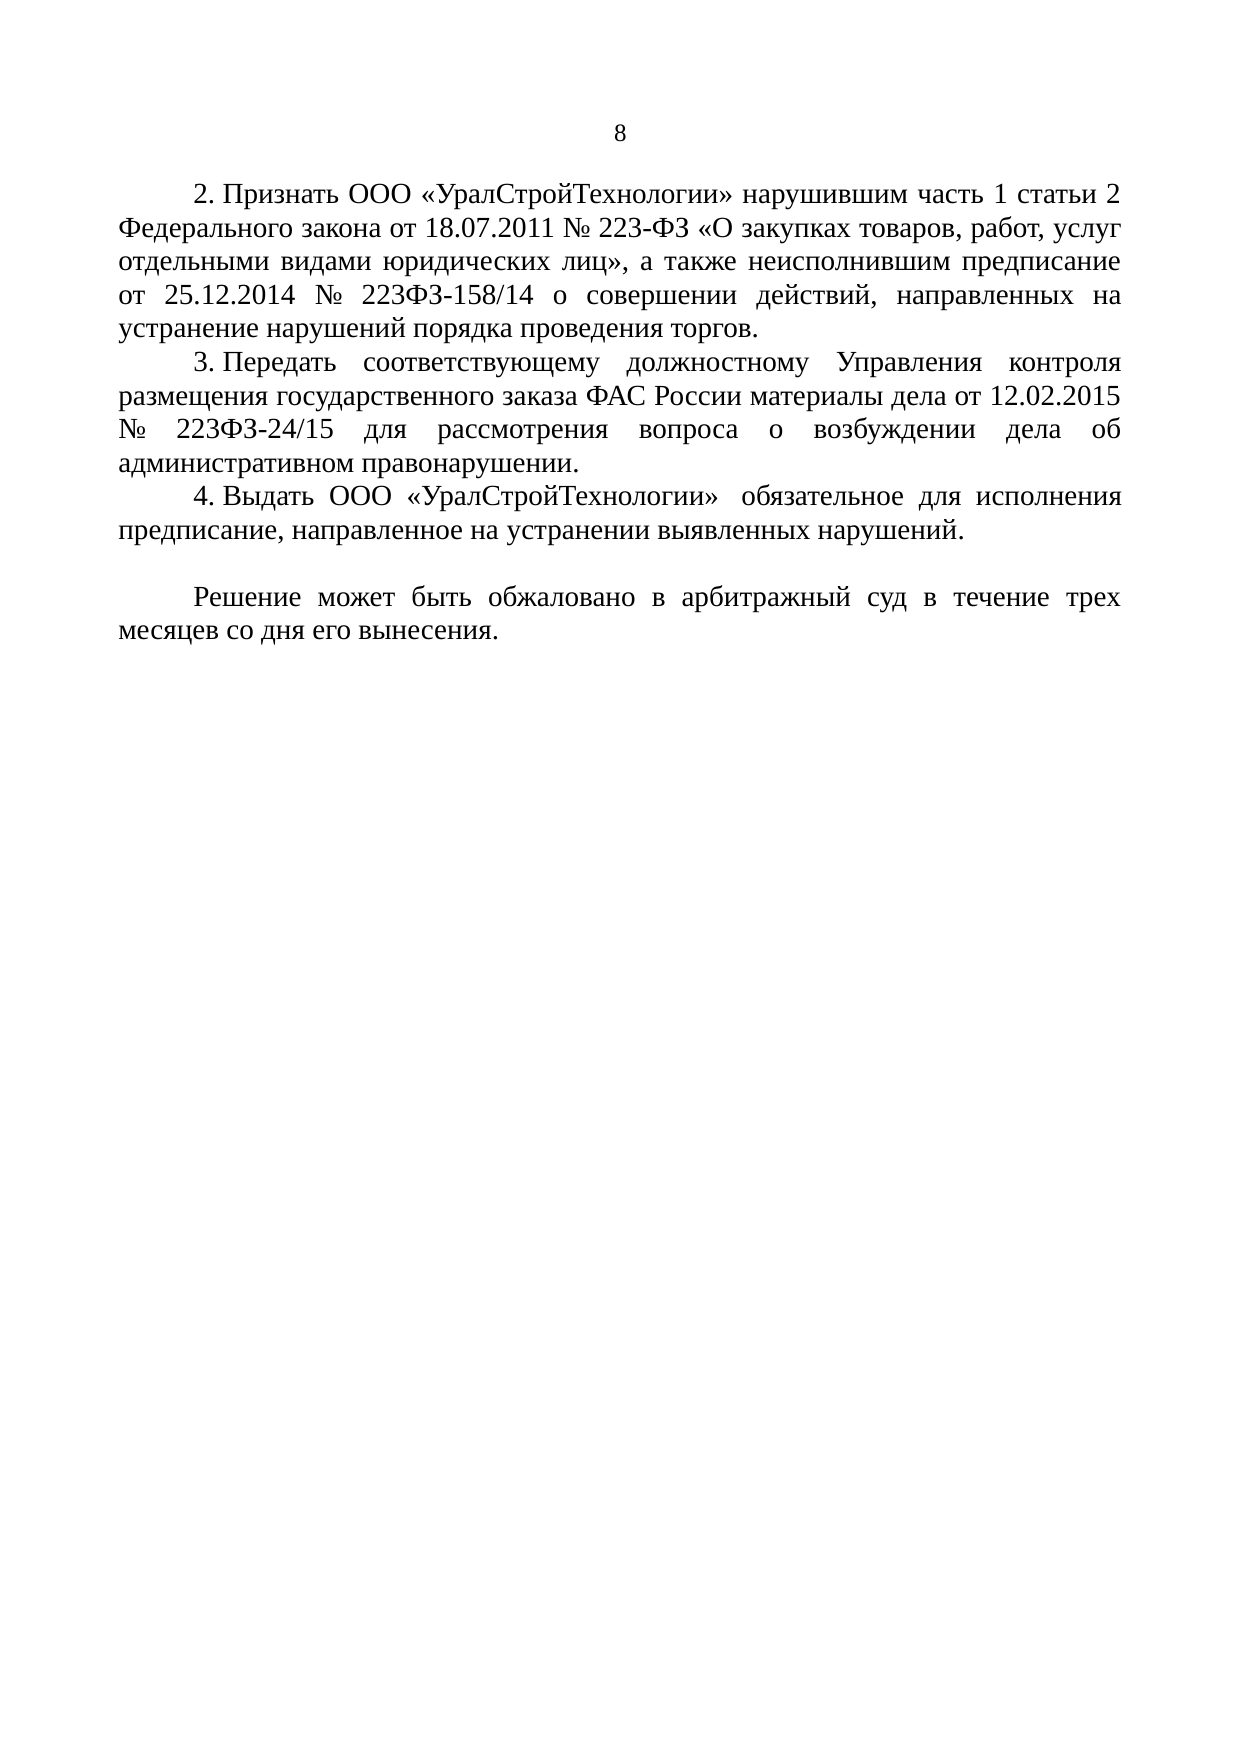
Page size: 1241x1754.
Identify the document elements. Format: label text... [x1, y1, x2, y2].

text Решение может быть обжаловано в арбитражный суд в течение трех месяцев со дня его вынесения. [118, 579, 1122, 646]
text 3. Передать соответствующему должностному Управления контроля размещения государственного заказа ФАС России материалы дела от 12.02.2015 № 223ФЗ-24/15 для рассмотрения вопроса о возбуждении дела об административном правонарушении. [118, 344, 1122, 478]
text 4. Выдать ООО «УралСтройТехнологии» обязательное для исполнения предписание, направленное на устранении выявленных нарушений. [118, 478, 1122, 545]
text 2. Признать ООО «УралСтройТехнологии» нарушившим часть 1 статьи 2 Федерального закона от 18.07.2011 № 223-ФЗ «О закупках товаров, работ, услуг отдельными видами юридических лиц», а также неисполнившим предписание от 25.12.2014 № 223ФЗ-158/14 о совершении действий, направленных на устранение нарушений порядка проведения торгов. [118, 176, 1122, 344]
